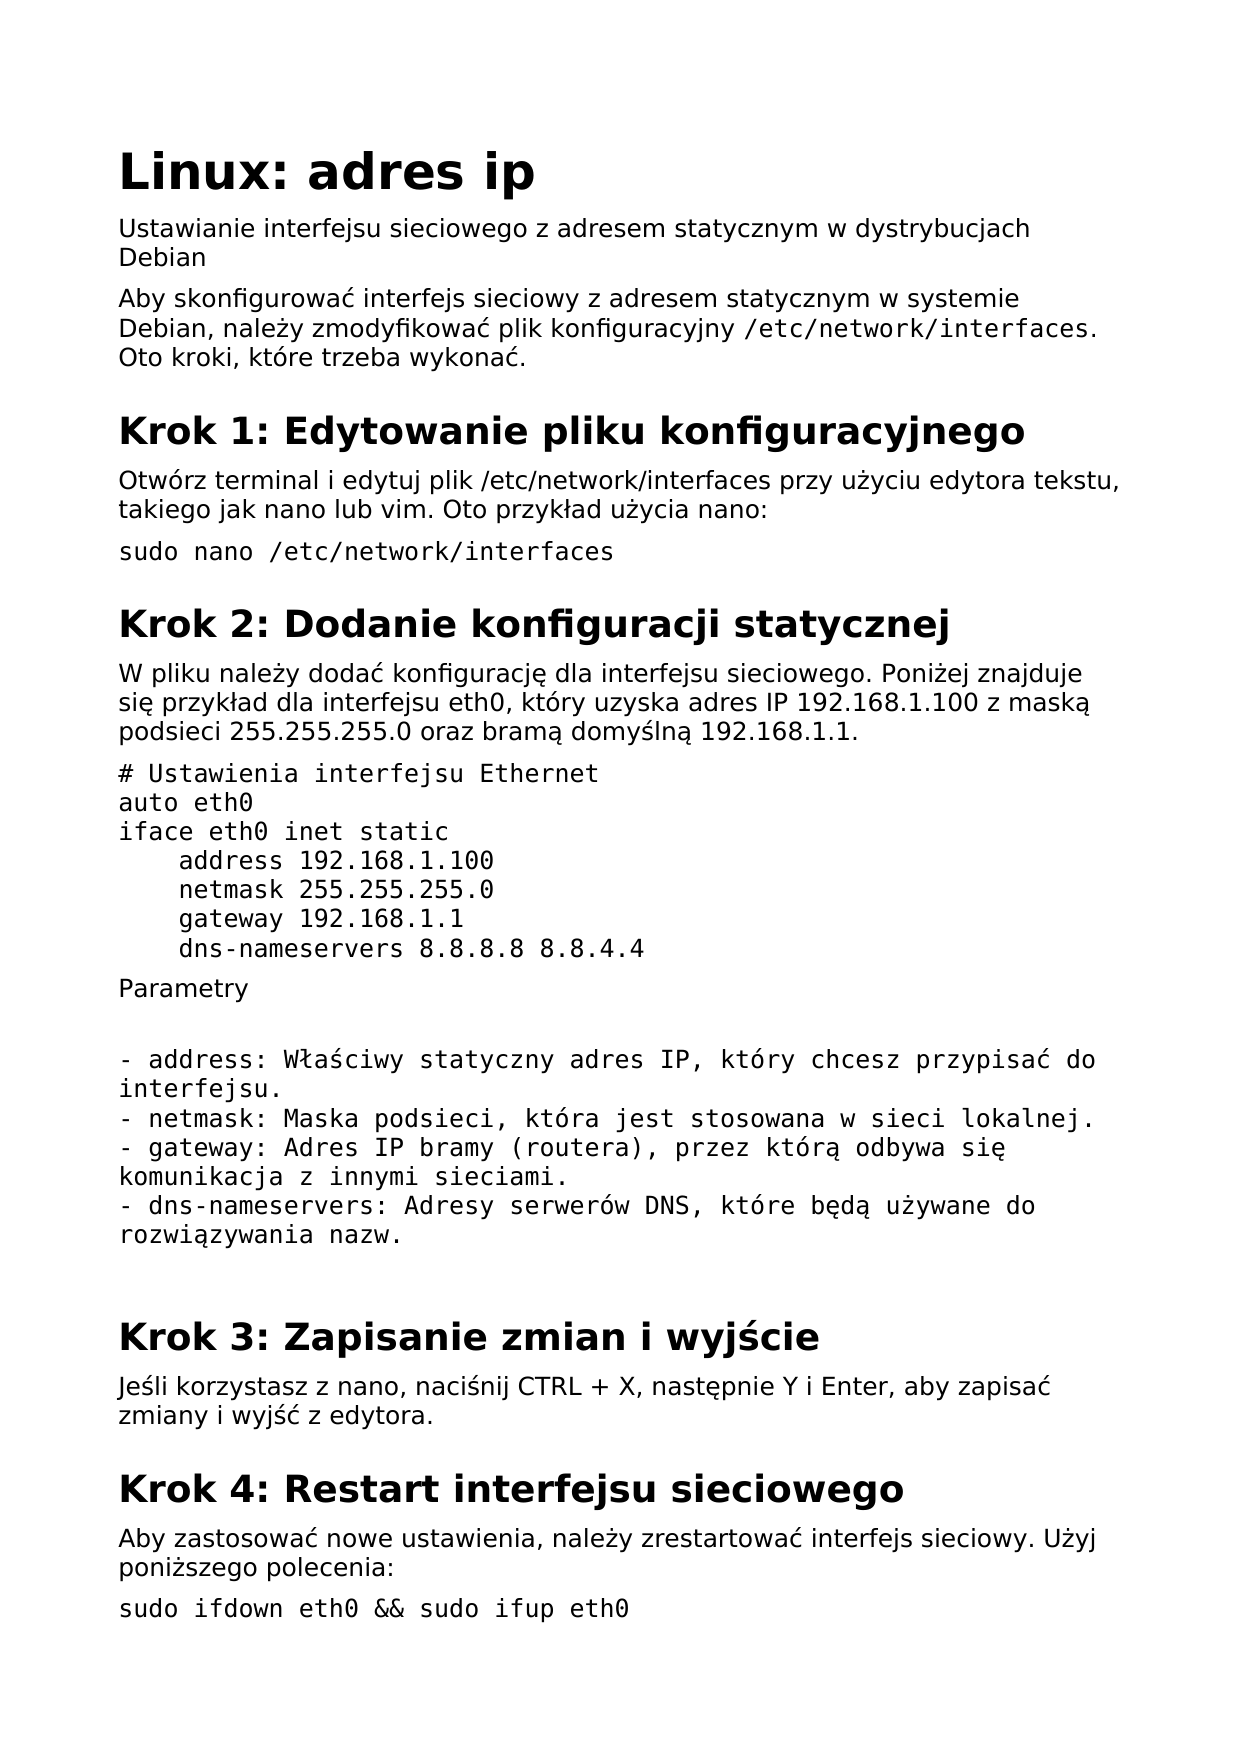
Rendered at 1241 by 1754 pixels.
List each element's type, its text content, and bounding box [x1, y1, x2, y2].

subtitle Krok 3: Zapisanie zmian i wyjście [118, 1316, 1122, 1359]
subtitle Krok 2: Dodanie konfiguracji statycznej [118, 603, 1122, 646]
subtitle Linux: adres ip [118, 143, 1122, 201]
text Ustawianie interfejsu sieciowego z adresem statycznym w dystrybucjach Debian [118, 214, 1122, 272]
text Aby zastosować nowe ustawienia, należy zrestartować interfejs sieciowy. Użyj poniższego polecenia: [118, 1524, 1122, 1582]
text - address: Właściwy statyczny adres IP, który chcesz przypisać do interfejsu. - netmask: Maska podsieci, która jest stosowana w sieci lokalnej. - gateway: Adres IP bramy (routera), przez którą odbywa się komunikacja z innymi sieciami. - dns-nameservers: Adresy serwerów DNS, które będą używane do rozwiązywania nazw. [118, 1016, 1122, 1279]
text Otwórz terminal i edytuj plik /etc/network/interfaces przy użyciu edytora tekstu, takiego jak nano lub vim. Oto przykład użycia nano: [118, 466, 1122, 524]
text Aby skonfigurować interfejs sieciowy z adresem statycznym w systemie Debian, należy zmodyfikować plik konfiguracyjny /etc/network/interfaces. Oto kroki, które trzeba wykonać. [118, 285, 1122, 372]
text sudo ifdown eth0 && sudo ifup eth0 [118, 1594, 1122, 1624]
subtitle Krok 1: Edytowanie pliku konfiguracyjnego [118, 410, 1122, 453]
text W pliku należy dodać konfigurację dla interfejsu sieciowego. Poniżej znajduje się przykład dla interfejsu eth0, który uzyska adres IP 192.168.1.100 z maską podsieci 255.255.255.0 oraz bramą domyślną 192.168.1.1. [118, 659, 1122, 746]
text Parametry [118, 975, 1122, 1004]
subtitle Krok 4: Restart interfejsu sieciowego [118, 1468, 1122, 1511]
text # Ustawienia interfejsu Ethernet auto eth0 iface eth0 inet static address 192.168.1.100 netmask 255.255.255.0 gateway 192.168.1.1 dns-nameservers 8.8.8.8 8.8.4.4 [118, 759, 1122, 963]
text sudo nano /etc/network/interfaces [118, 537, 1122, 566]
text Jeśli korzystasz z nano, naciśnij CTRL + X, następnie Y i Enter, aby zapisać zmiany i wyjść z edytora. [118, 1372, 1122, 1430]
